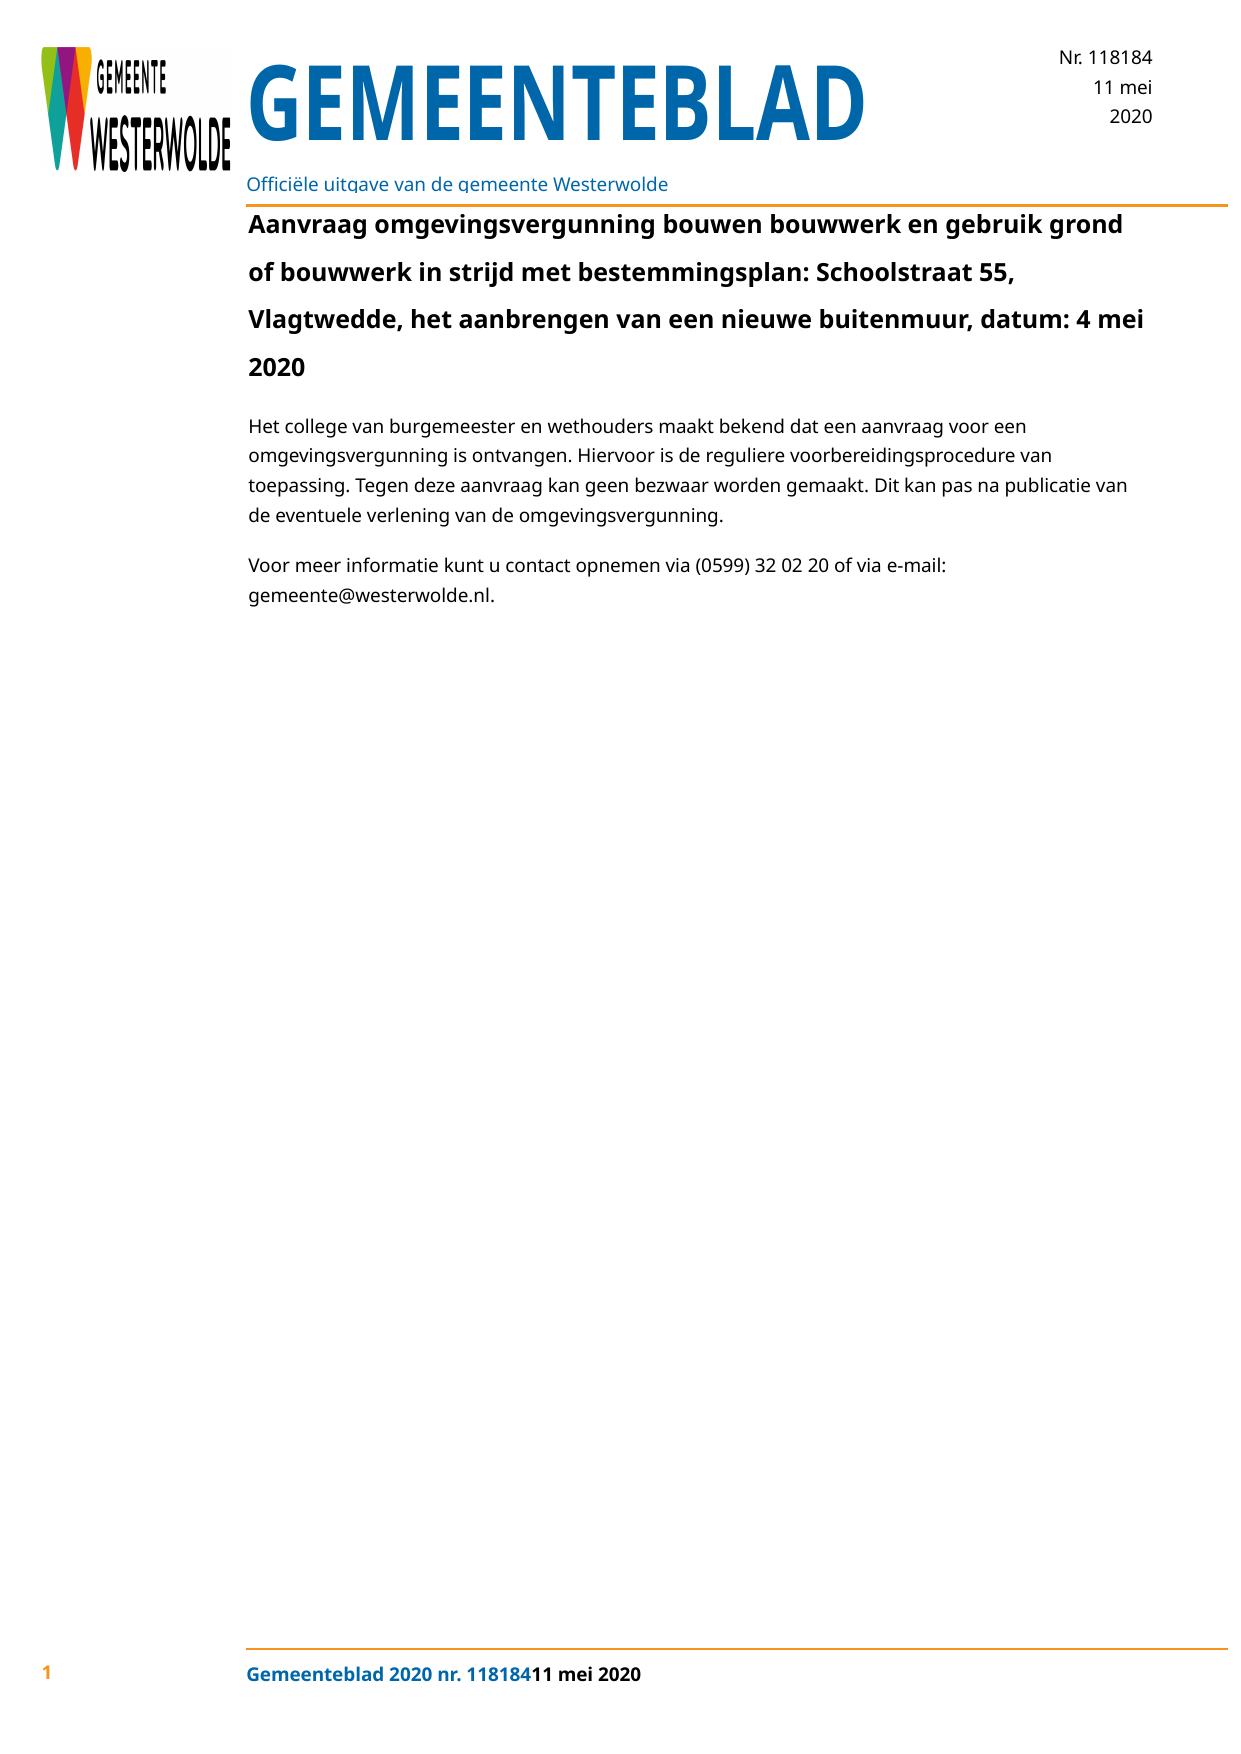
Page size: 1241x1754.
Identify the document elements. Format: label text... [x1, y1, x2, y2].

text Aanvraag omgevingsvergunning bouwen bouwwerk en gebruik grond of bouwwerk in strijd met bestemmingsplan: Schoolstraat 55, Vlagtwedde, het aanbrengen van een nieuwe buitenmuur, datum: 4 mei 2020 [248, 207, 1152, 384]
text Het college van burgemeester en wethouders maakt bekend dat een aanvraag voor een omgevingsvergunning is ontvangen. Hiervoor is de reguliere voorbereidingsprocedure van toepassing. Tegen deze aanvraag kan geen bezwaar worden gemaakt. Dit kan pas na publicatie van de eventuele verlening van de omgevingsvergunning. [248, 413, 1152, 528]
picture [41, 47, 231, 172]
text Voor meer informatie kunt u contact opnemen via (0599) 32 02 20 of via e-mail: gemeente@westerwolde.nl. [248, 552, 1152, 608]
